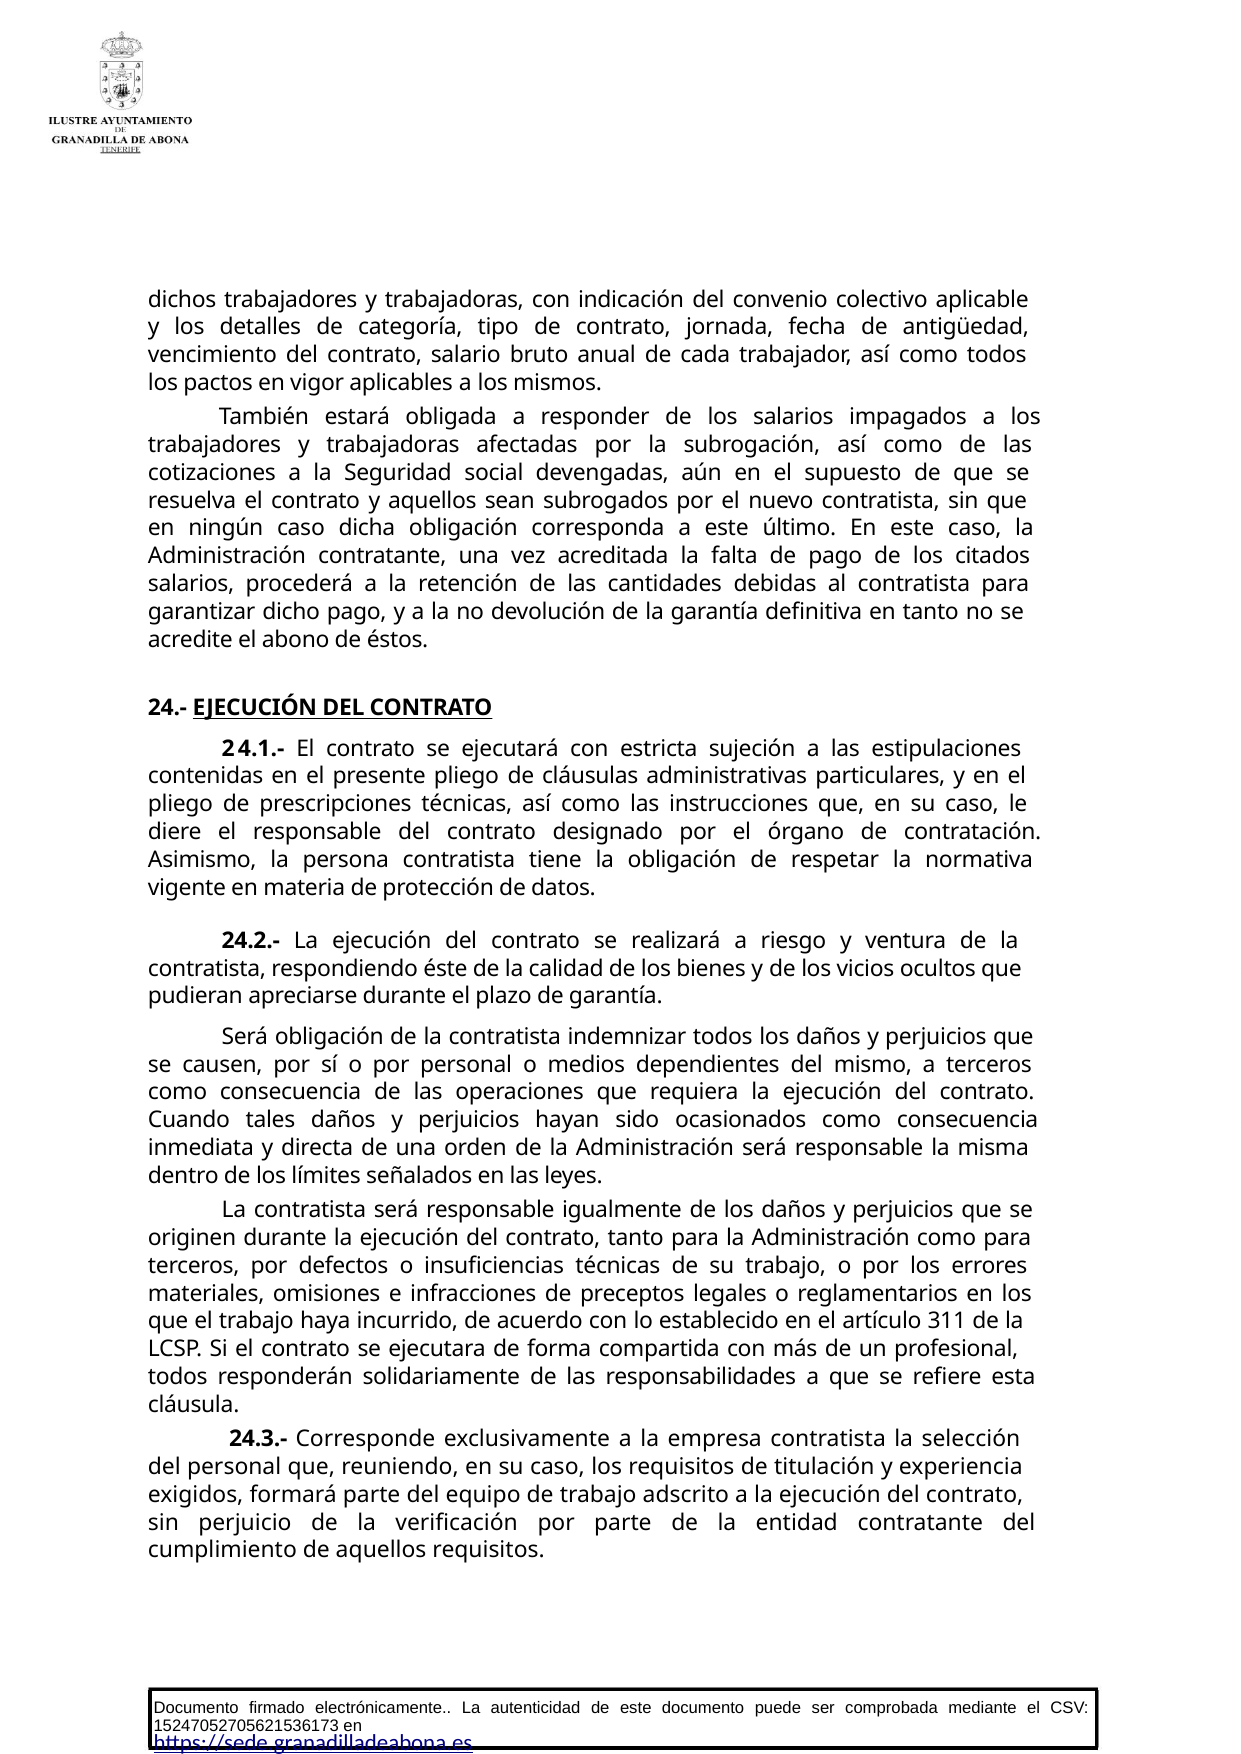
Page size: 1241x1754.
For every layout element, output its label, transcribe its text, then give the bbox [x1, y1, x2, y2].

text dentro de los límites señalados en las leyes. [148, 1161, 1118, 1189]
text diere el responsable del contrato designado por el órgano de contratación. [148, 817, 1118, 845]
text del personal que, reuniendo, en su caso, los requisitos de titulación y experiencia [148, 1452, 1117, 1480]
text Asimismo, la persona contratista tiene la obligación de respetar la normativa [148, 845, 1118, 873]
text 24.2.- La ejecución del contrato se realizará a riesgo y ventura de la [221, 926, 1118, 954]
text pudieran apreciarse durante el plazo de garantía. [148, 982, 1118, 1009]
text inmediata y directa de una orden de la Administración será responsable la misma [148, 1133, 1118, 1161]
text 15247052705621536173 en https://sede.granadilladeabona.es [153, 1717, 642, 1754]
text La contratista será responsable igualmente de los daños y perjuicios que se [221, 1195, 1118, 1223]
text 2 [221, 734, 238, 762]
text exigidos, formará parte del equipo de trabajo adscrito a la ejecución del contrato, [148, 1480, 1117, 1508]
text como consecuencia de las operaciones que requiera la ejecución del contrato. [148, 1078, 1118, 1105]
text salarios, procederá a la retención de las cantidades debidas al contratista para [148, 569, 1118, 597]
text cotizaciones a la Seguridad social devengadas, aún en el supuesto de que se [148, 458, 1118, 486]
text 24.3.- Corresponde exclusivamente a la empresa contratista la selección [229, 1424, 1118, 1452]
text vigente en materia de protección de datos. [148, 873, 1118, 901]
text trabajadores y trabajadoras afectadas por la subrogación, así como de las [148, 430, 1118, 458]
text los pactos en vigor aplicables a los mismos. [148, 368, 1118, 396]
text Cuando tales daños y perjuicios hayan sido ocasionados como consecuencia [148, 1105, 1118, 1133]
text acredite el abono de éstos. [148, 625, 1118, 653]
text y los detalles de categoría, tipo de contrato, jornada, fecha de antigüedad, [148, 313, 1118, 340]
text contratista, respondiendo éste de la calidad de los bienes y de los vicios ocultos que [148, 954, 1118, 982]
text 24.- EJECUCIÓN DEL CONTRATO [148, 693, 578, 721]
text garantizar dicho pago, y a la no devolución de la garantía definitiva en tanto no se [148, 597, 1118, 625]
text cumplimiento de aquellos requisitos. [148, 1536, 1117, 1563]
text contenidas en el presente pliego de cláusulas administrativas particulares, y en el [148, 762, 1118, 789]
text Documento firmado electrónicamente.. La autenticidad de este documento puede ser comprobada mediante el CSV: [153, 1699, 1113, 1718]
text todos responderán solidariamente de las responsabilidades a que se refiere esta [148, 1362, 1118, 1390]
text LCSP. Si el contrato se ejecutara de forma compartida con más de un profesional, [148, 1334, 1118, 1362]
text cláusula. [148, 1390, 1118, 1418]
text Administración contratante, una vez acreditada la falta de pago de los citados [148, 541, 1118, 569]
text pliego de prescripciones técnicas, así como las instrucciones que, en su caso, le [148, 789, 1118, 817]
text resuelva el contrato y aquellos sean subrogados por el nuevo contratista, sin que [148, 486, 1118, 514]
text terceros, por defectos o insuficiencias técnicas de su trabajo, o por los errores [148, 1251, 1118, 1279]
text vencimiento del contrato, salario bruto anual de cada trabajador, así como todos [148, 340, 1118, 368]
text originen durante la ejecución del contrato, tanto para la Administración como para [148, 1223, 1118, 1251]
text materiales, omisiones e infracciones de preceptos legales o reglamentarios en los [148, 1279, 1118, 1307]
text que el trabajo haya incurrido, de acuerdo con lo establecido en el artículo 311 de la [148, 1307, 1118, 1334]
text Será obligación de la contratista indemnizar todos los daños y perjuicios que [221, 1022, 1118, 1050]
text 4.1.- El contrato se ejecutará con estricta sujeción a las estipulaciones [238, 734, 1118, 762]
text se causen, por sí o por personal o medios dependientes del mismo, a terceros [148, 1050, 1118, 1078]
text dichos trabajadores y trabajadoras, con indicación del convenio colectivo aplicable [148, 285, 1118, 313]
text sin perjuicio de la verificación por parte de la entidad contratante del [148, 1508, 1117, 1536]
text También estará obligada a responder de los salarios impagados a los [218, 402, 1118, 430]
text en ningún caso dicha obligación corresponda a este último. En este caso, la [148, 514, 1118, 541]
